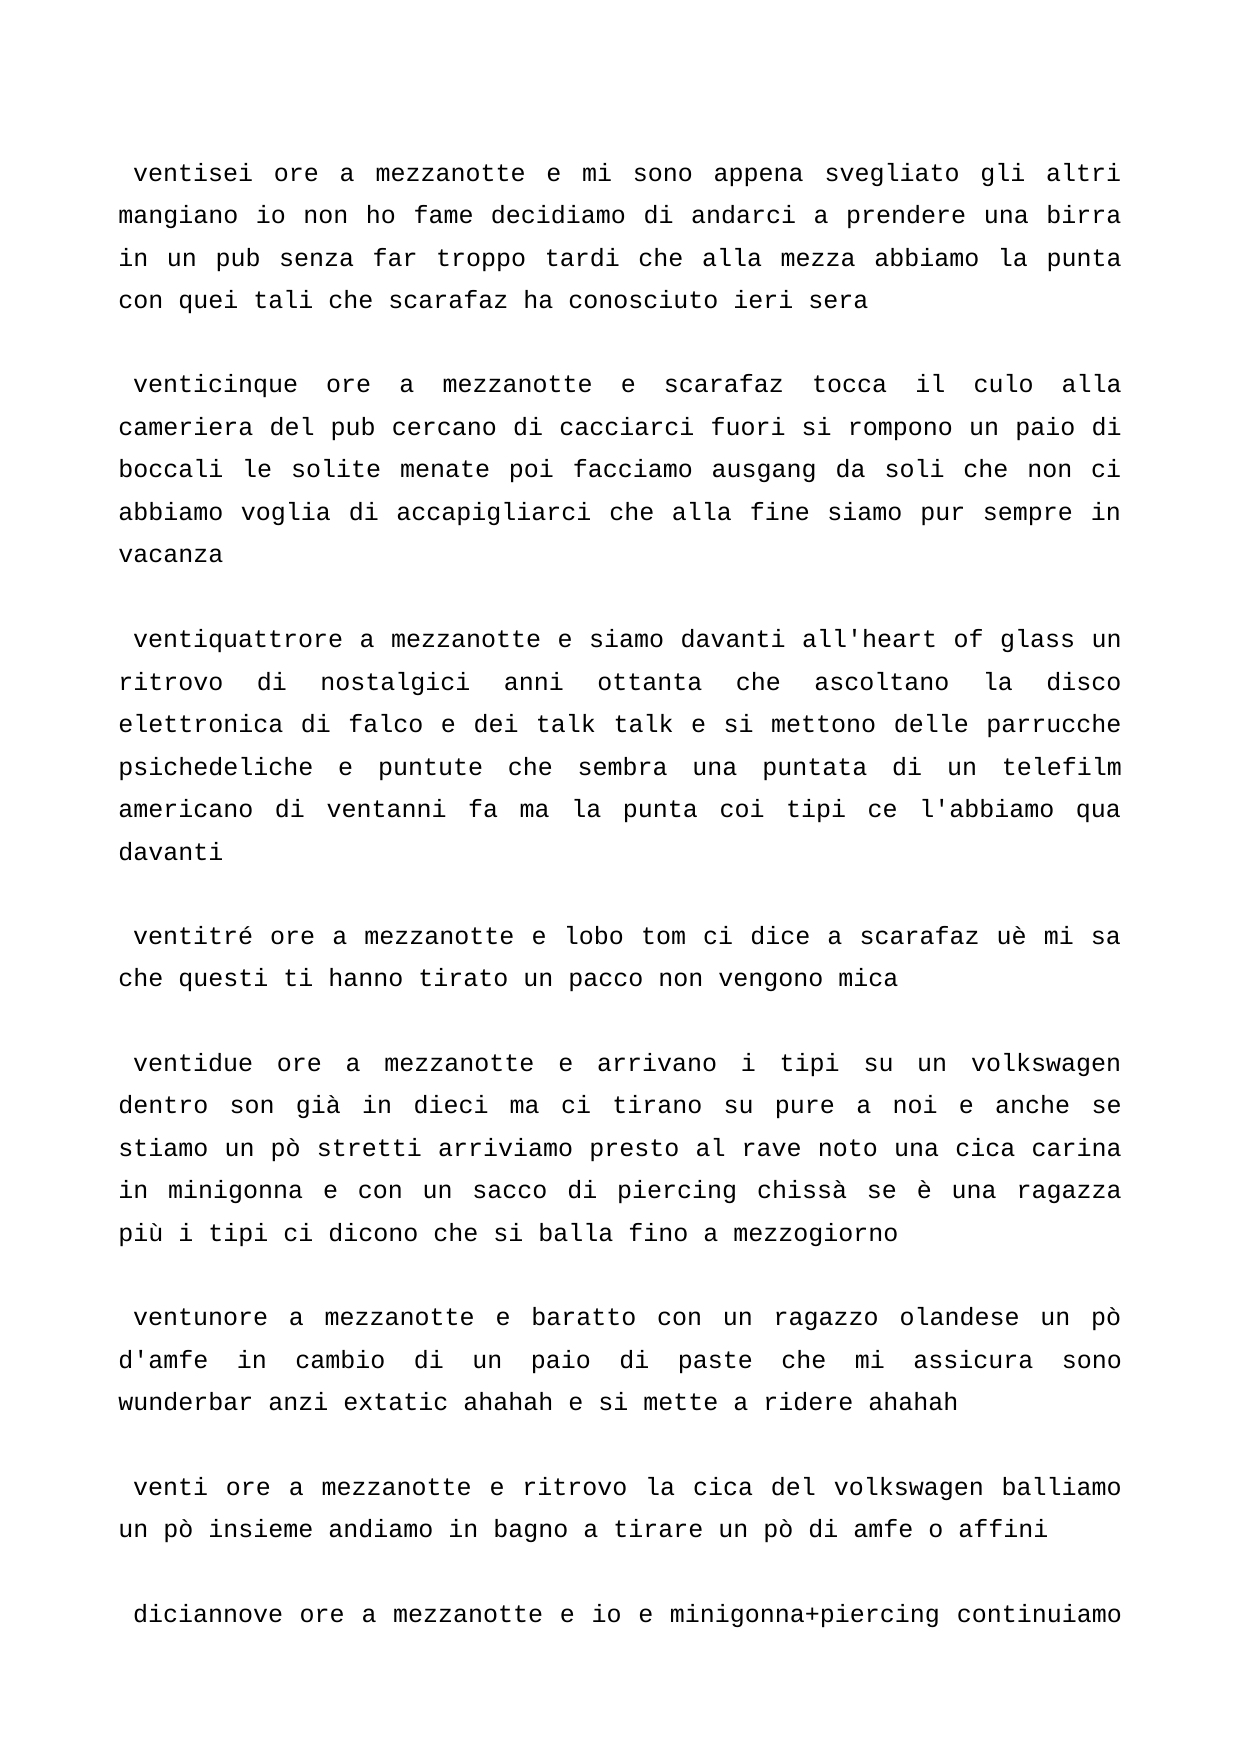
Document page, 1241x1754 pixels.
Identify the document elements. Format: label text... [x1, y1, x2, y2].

text ventisei ore a mezzanotte e mi sono appena svegliato gli altri mangiano io non ho fame decidiamo di andarci a prendere una birra in un pub senza far troppo tardi che alla mezza abbiamo la punta con quei tali che scarafaz ha conosciuto ieri sera [118, 160, 1122, 316]
text venticinque ore a mezzanotte e scarafaz tocca il culo alla cameriera del pub cercano di cacciarci fuori si rompono un paio di boccali le solite menate poi facciamo ausgang da soli che non ci abbiamo voglia di accapigliarci che alla fine siamo pur sempre in vacanza [118, 372, 1122, 570]
text diciannove ore a mezzanotte e io e minigonna+piercing continuiamo [118, 1601, 1122, 1630]
text ventitré ore a mezzanotte e lobo tom ci dice a scarafaz uè mi sa che questi ti hanno tirato un pacco non vengono mica [118, 923, 1122, 994]
text ventunore a mezzanotte e baratto con un ragazzo olandese un pò d'amfe in cambio di un paio di paste che mi assicura sono wunderbar anzi extatic ahahah e si mette a ridere ahahah [118, 1305, 1122, 1418]
text ventiquattrore a mezzanotte e siamo davanti all'heart of glass un ritrovo di nostalgici anni ottanta che ascoltano la disco elettronica di falco e dei talk talk e si mettono delle parrucche psichedeliche e puntute che sembra una puntata di un telefilm americano di ventanni fa ma la punta coi tipi ce l'abbiamo qua davanti [118, 627, 1122, 867]
text ventidue ore a mezzanotte e arrivano i tipi su un volkswagen dentro son già in dieci ma ci tirano su pure a noi e anche se stiamo un pò stretti arriviamo presto al rave noto una cica carina in minigonna e con un sacco di piercing chissà se è una ragazza più i tipi ci dicono che si balla fino a mezzogiorno [118, 1051, 1122, 1249]
text venti ore a mezzanotte e ritrovo la cica del volkswagen balliamo un pò insieme andiamo in bagno a tirare un pò di amfe o affini [118, 1474, 1122, 1545]
